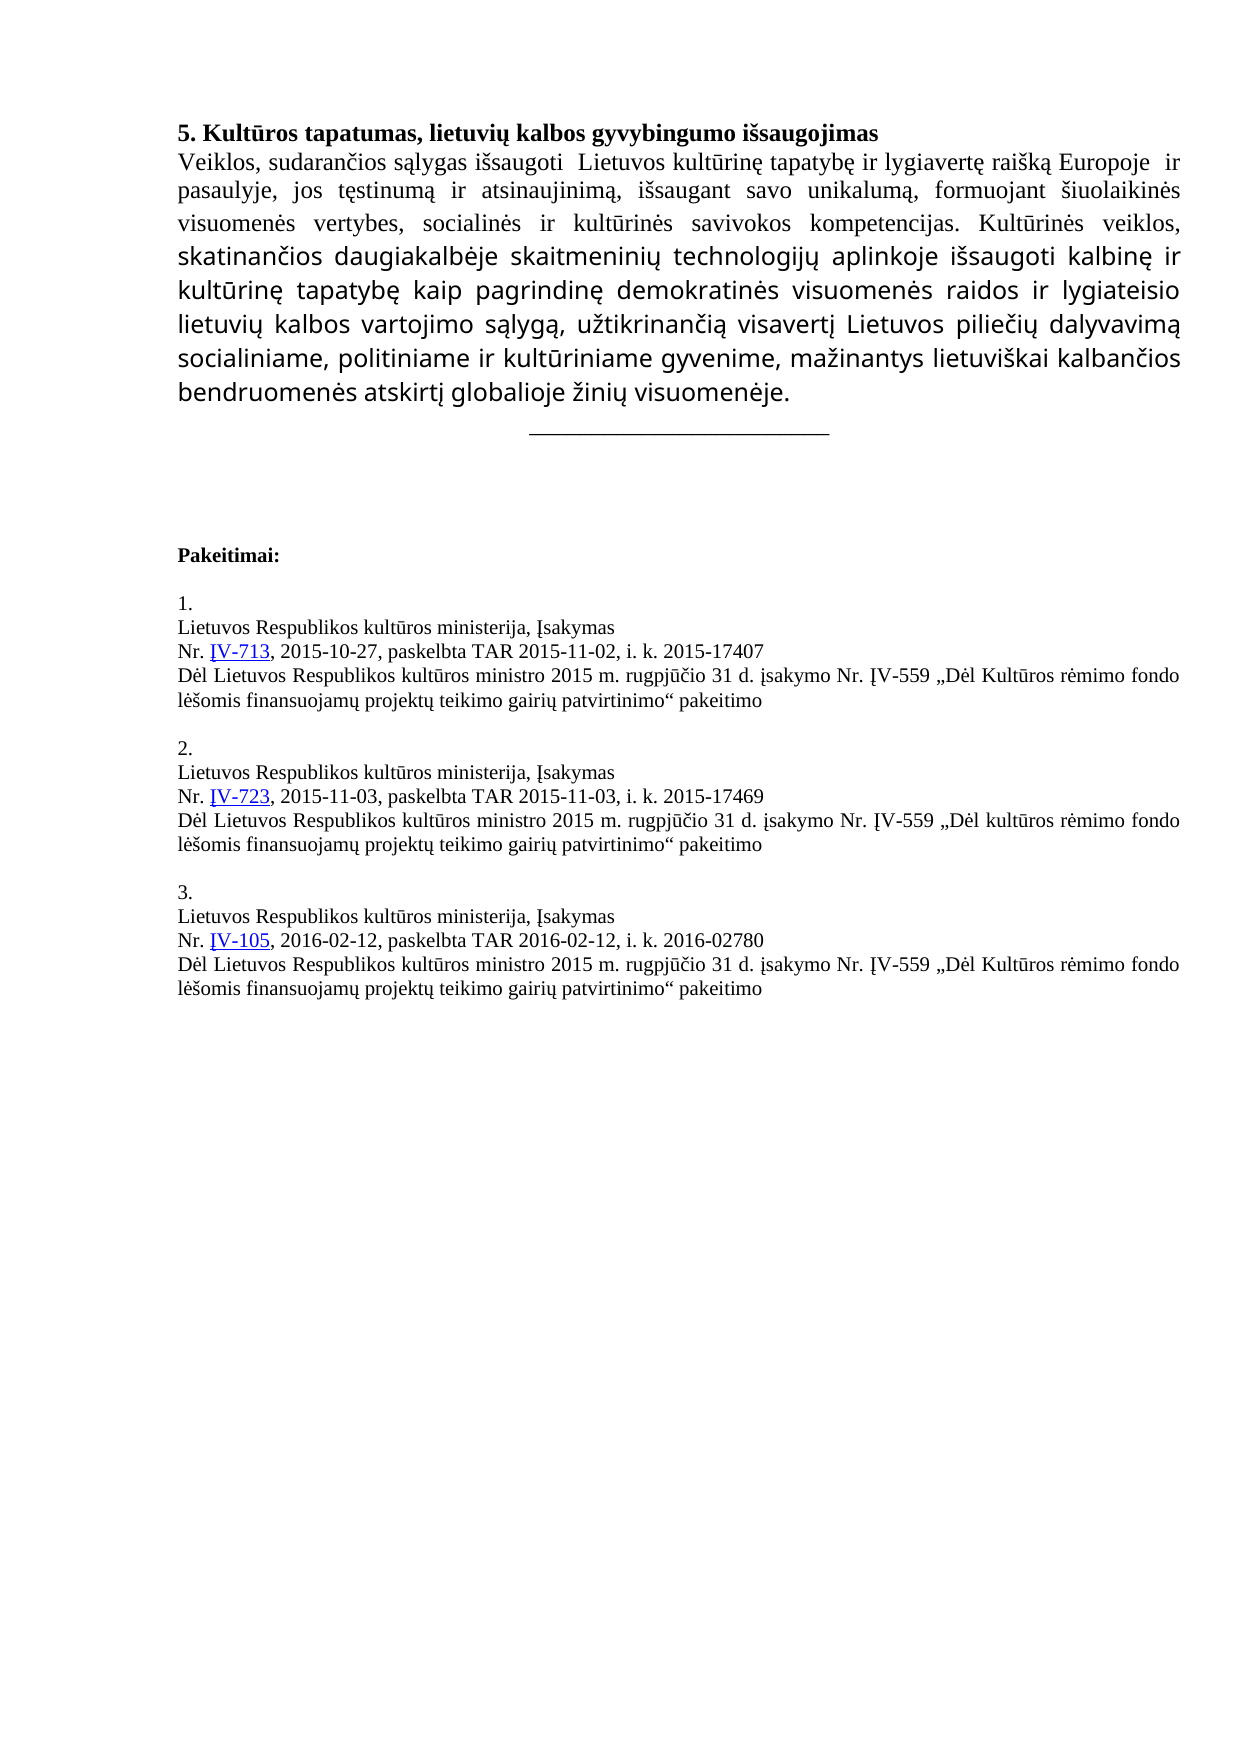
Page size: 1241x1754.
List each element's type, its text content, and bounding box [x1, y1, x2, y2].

text 3. [177, 880, 1181, 904]
text Veiklos, sudarančios sąlygas išsaugoti Lietuvos kultūrinę tapatybę ir lygiavertę raišką Europoje ir pasaulyje, jos tęstinumą ir atsinaujinimą, išsaugant savo unikalumą, formuojant šiuolaikinės visuomenės vertybes, socialinės ir kultūrinės savivokos kompetencijas. Kultūrinės veiklos, skatinančios daugiakalbėje skaitmeninių technologijų aplinkoje išsaugoti kalbinę ir kultūrinę tapatybę kaip pagrindinę demokratinės visuomenės raidos ir lygiateisio lietuvių kalbos vartojimo sąlygą, užtikrinančią visavertį Lietuvos piliečių dalyvavimą socialiniame, politiniame ir kultūriniame gyvenime, mažinantys lietuviškai kalbančios bendruomenės atskirtį globalioje žinių visuomenėje. [177, 147, 1181, 409]
text Pakeitimai: [177, 543, 1181, 567]
text Nr. ĮV-723, 2015-11-03, paskelbta TAR 2015-11-03, i. k. 2015-17469 [177, 784, 1181, 808]
text Lietuvos Respublikos kultūros ministerija, Įsakymas [177, 615, 1181, 639]
text Lietuvos Respublikos kultūros ministerija, Įsakymas [177, 904, 1181, 928]
text Nr. ĮV-713, 2015-10-27, paskelbta TAR 2015-11-02, i. k. 2015-17407 [177, 639, 1181, 663]
text ________________________ [177, 409, 1181, 437]
text Nr. ĮV-105, 2016-02-12, paskelbta TAR 2016-02-12, i. k. 2016-02780 [177, 928, 1181, 952]
text 1. [177, 591, 1181, 615]
text Lietuvos Respublikos kultūros ministerija, Įsakymas [177, 760, 1181, 784]
text Dėl Lietuvos Respublikos kultūros ministro 2015 m. rugpjūčio 31 d. įsakymo Nr. ĮV-559 „Dėl Kultūros rėmimo fondo lėšomis finansuojamų projektų teikimo gairių patvirtinimo“ pakeitimo [177, 663, 1181, 712]
text Dėl Lietuvos Respublikos kultūros ministro 2015 m. rugpjūčio 31 d. įsakymo Nr. ĮV-559 „Dėl Kultūros rėmimo fondo lėšomis finansuojamų projektų teikimo gairių patvirtinimo“ pakeitimo [177, 952, 1181, 1000]
text 2. [177, 736, 1181, 760]
text 5. Kultūros tapatumas, lietuvių kalbos gyvybingumo išsaugojimas [177, 118, 1181, 147]
text Dėl Lietuvos Respublikos kultūros ministro 2015 m. rugpjūčio 31 d. įsakymo Nr. ĮV-559 „Dėl kultūros rėmimo fondo lėšomis finansuojamų projektų teikimo gairių patvirtinimo“ pakeitimo [177, 808, 1181, 856]
